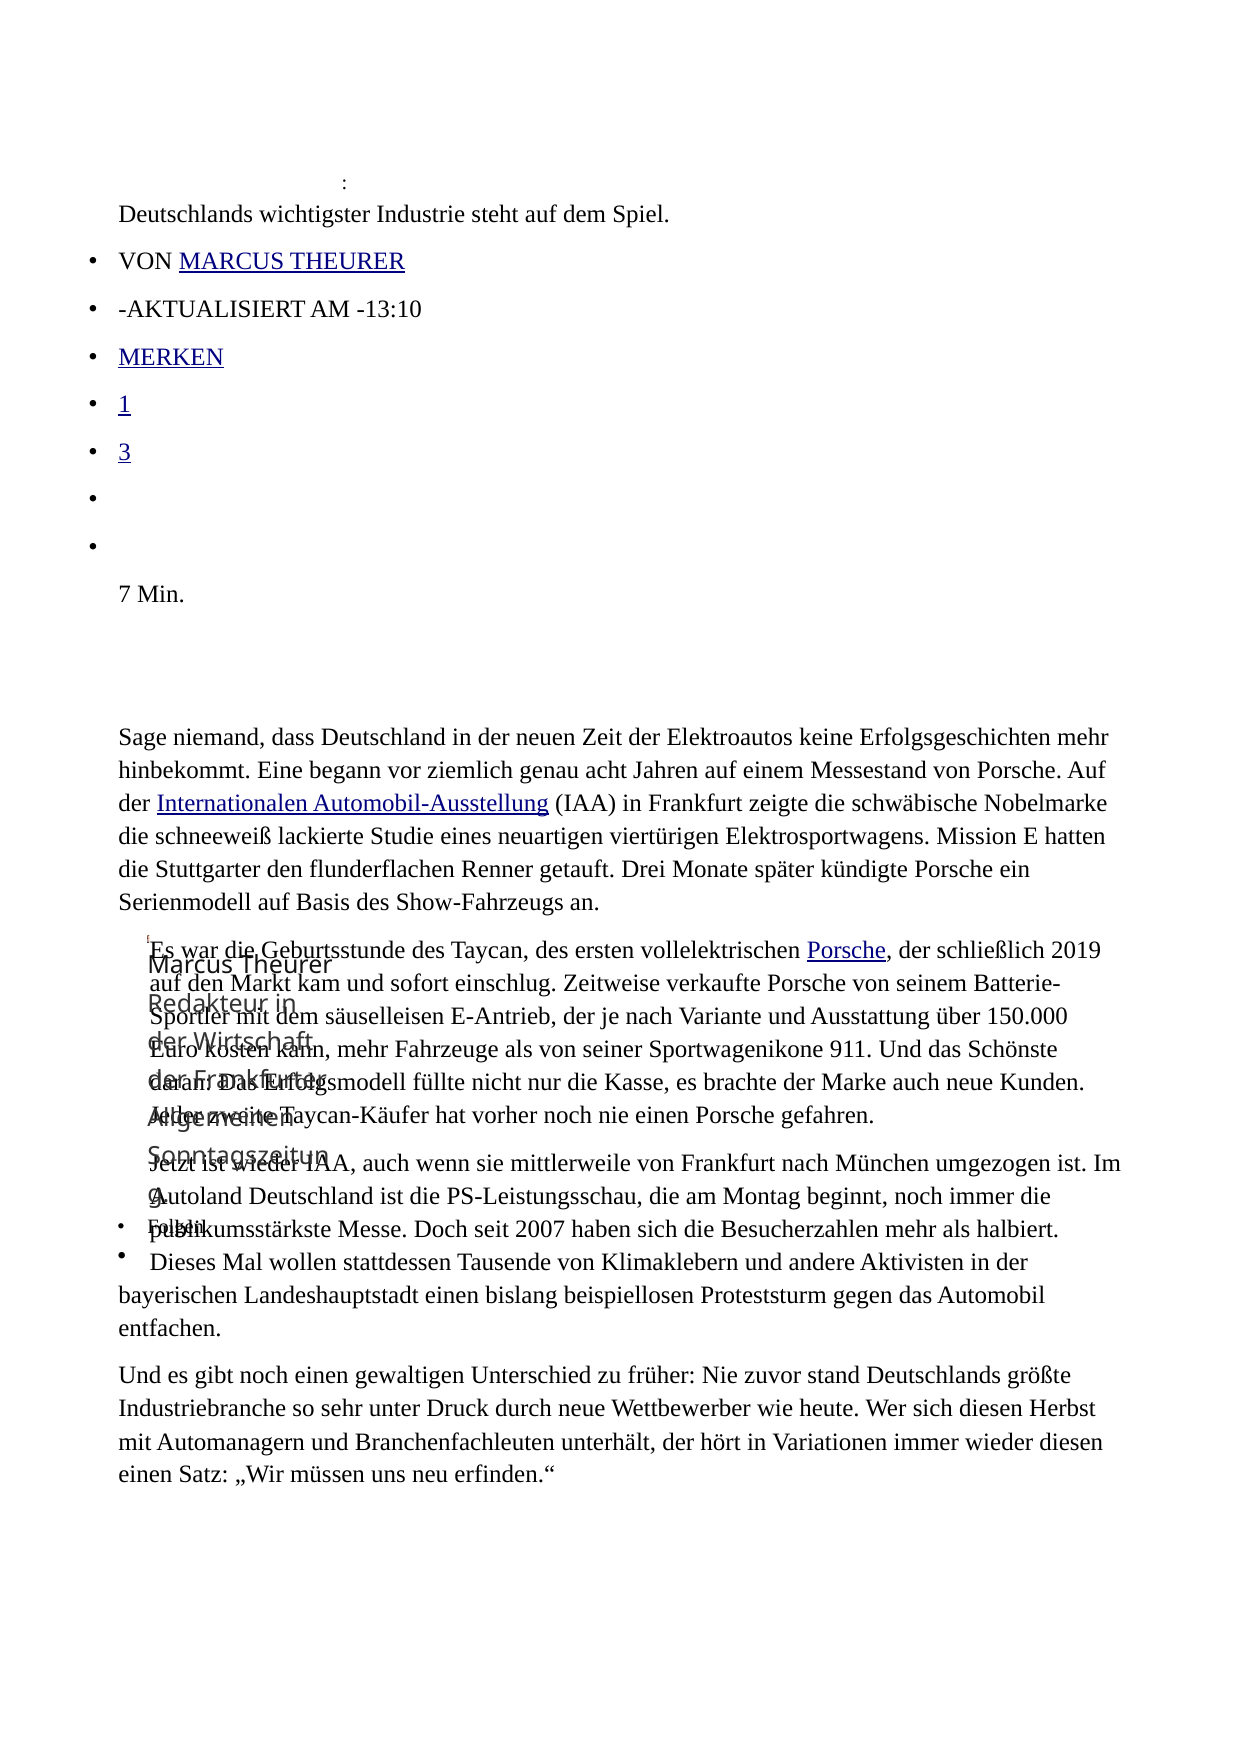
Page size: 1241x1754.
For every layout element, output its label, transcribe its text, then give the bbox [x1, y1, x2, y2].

text Sage niemand, dass Deutschland in der neuen Zeit der Elektroautos keine Erfolgsgeschichten mehr hinbekommt. Eine begann vor ziemlich genau acht Jahren auf einem Messestand von Porsche. Auf der Internationalen Automobil-Ausstellung (IAA) in Frankfurt zeigte die schwäbische Nobelmarke die schneeweiß lackierte Studie eines neuartigen viertürigen Elektrosportwagens. Mission E hatten die Stuttgarter den flunderflachen Renner getauft. Drei Monate später kündigte Porsche ein Serienmodell auf Basis des Show-Fahrzeugs an. [118, 722, 1122, 916]
list -AKTUALISIERT AM -13:10 [118, 294, 1122, 323]
text Vor der Automesse IAA sind die heimischen Autobauer unter Druck wie nie zuvor. Die Zukunft von Deutschlands wichtigster Industrie steht auf dem Spiel. [0, 166, 1122, 227]
list VON MARCUS THEURER [118, 246, 1122, 275]
list 1 [118, 389, 1122, 418]
text Es war die Geburtsstunde des Taycan, des ersten vollelektrischen Porsche, der schließlich 2019 auf den Markt kam und sofort einschlug. Zeitweise verkaufte Porsche von seinem Batterie-Sportler mit dem säuselleisen E-Antrieb, der je nach Variante und Ausstattung über 150.000 Euro kosten kann, mehr Fahrzeuge als von seiner Sportwagenikone 911. Und das Schönste daran: Das Erfolgsmodell füllte nicht nur die Kasse, es brachte der Marke auch neue Kunden. Jeder zweite Taycan-Käufer hat vorher noch nie einen Porsche gefahren. [118, 935, 1122, 1269]
text Und es gibt noch einen gewaltigen Unterschied zu früher: Nie zuvor stand Deutschlands größte Industriebranche so sehr unter Druck durch neue Wettbewerber wie heute. Wer sich diesen Herbst mit Automanagern und Branchenfachleuten unterhält, der hört in Variationen immer wieder diesen einen Satz: „Wir müssen uns neu erfinden.“ [118, 1361, 1122, 1488]
list 3 [118, 437, 1122, 466]
subtitle VOR DER IAAAutoland im Abstiegskampf [219, 166, 1240, 200]
text 7 Min. [118, 579, 1122, 608]
text Jetzt ist wieder IAA, auch wenn sie mittlerweile von Frankfurt nach München umgezogen ist. Im Autoland Deutschland ist die PS-Leistungsschau, die am Montag beginnt, noch immer die publikumsstärkste Messe. Doch seit 2007 haben sich die Besucherzahlen mehr als halbiert. Dieses Mal wollen stattdessen Tausende von Klimaklebern und andere Aktivisten in der bayerischen Landeshauptstadt einen bislang beispiellosen Proteststurm gegen das Automobil entfachen. [118, 1148, 1122, 1342]
list MERKEN [118, 342, 1122, 370]
